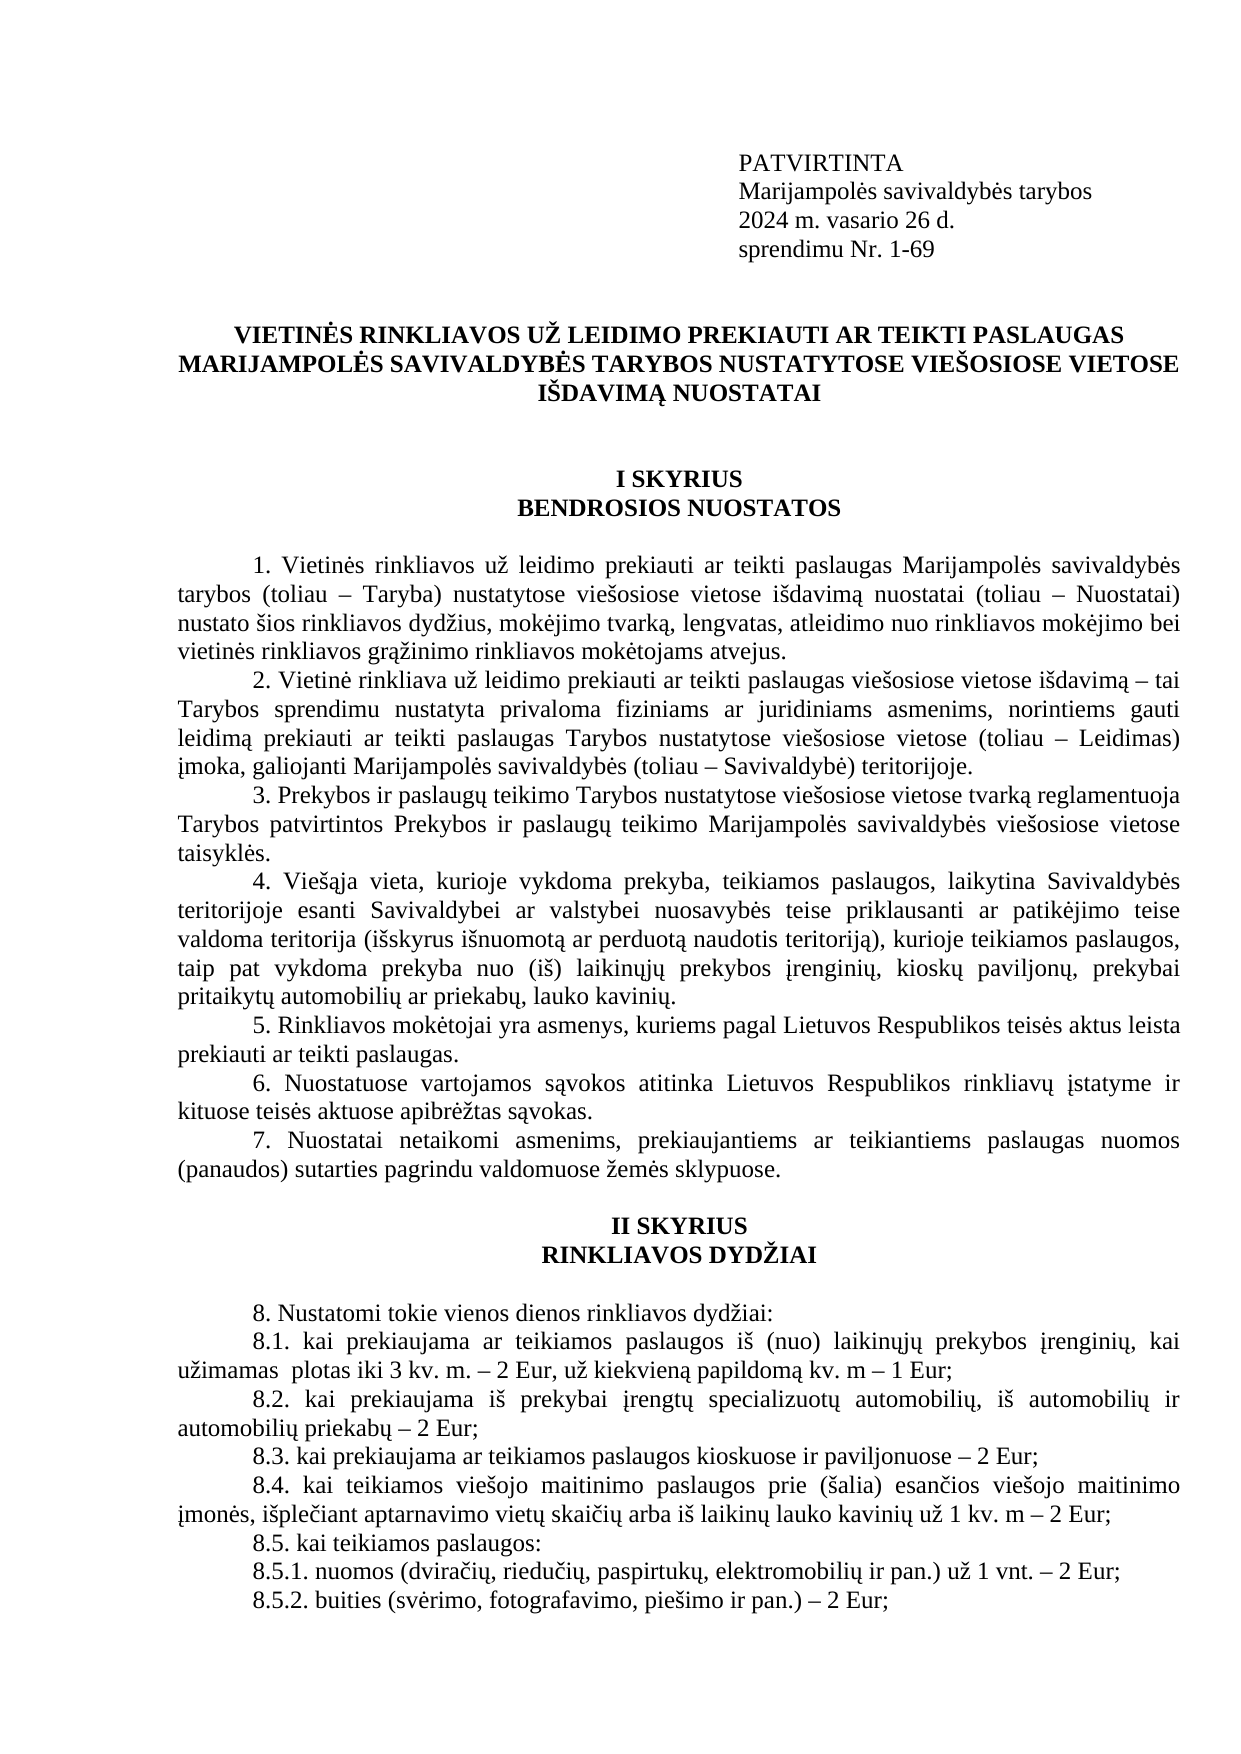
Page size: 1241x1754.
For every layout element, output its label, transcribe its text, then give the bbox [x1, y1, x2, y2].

text 8.1. kai prekiaujama ar teikiamos paslaugos iš (nuo) laikinųjų prekybos įrenginių, kai užimamas plotas iki 3 kv. m. – 2 Eur, už kiekvieną papildomą kv. m – 1 Eur; [177, 1326, 1181, 1384]
text PATVIRTINTA [738, 148, 1181, 176]
text 4. Viešąja vieta, kurioje vykdoma prekyba, teikiamos paslaugos, laikytina Savivaldybės teritorijoje esanti Savivaldybei ar valstybei nuosavybės teise priklausanti ar patikėjimo teise valdoma teritorija (išskyrus išnuomotą ar perduotą naudotis teritoriją), kurioje teikiamos paslaugos, taip pat vykdoma prekyba nuo (iš) laikinųjų prekybos įrenginių, kioskų paviljonų, prekybai pritaikytų automobilių ar priekabų, lauko kavinių. [177, 866, 1181, 1010]
text 6. Nuostatuose vartojamos sąvokos atitinka Lietuvos Respublikos rinkliavų įstatyme ir kituose teisės aktuose apibrėžtas sąvokas. [177, 1068, 1181, 1125]
text 8. Nustatomi tokie vienos dienos rinkliavos dydžiai: [177, 1298, 1181, 1326]
text 8.5. kai teikiamos paslaugos: [177, 1528, 1181, 1556]
text 8.5.1. nuomos (dviračių, riedučių, paspirtukų, elektromobilių ir pan.) už 1 vnt. – 2 Eur; [177, 1556, 1181, 1585]
text 8.4. kai teikiamos viešojo maitinimo paslaugos prie (šalia) esančios viešojo maitinimo įmonės, išplečiant aptarnavimo vietų skaičių arba iš laikinų lauko kavinių už 1 kv. m – 2 Eur; [177, 1470, 1181, 1528]
text I SKYRIUS [177, 464, 1181, 493]
text 1. Vietinės rinkliavos už leidimo prekiauti ar teikti paslaugas Marijampolės savivaldybės tarybos (toliau – Taryba) nustatytose viešosiose vietose išdavimą nuostatai (toliau – Nuostatai) nustato šios rinkliavos dydžius, mokėjimo tvarką, lengvatas, atleidimo nuo rinkliavos mokėjimo bei vietinės rinkliavos grąžinimo rinkliavos mokėtojams atvejus. [177, 550, 1181, 665]
text sprendimu Nr. 1-69 [738, 234, 1181, 263]
text VIETINĖS RINKLIAVOS UŽ LEIDIMO PREKIAUTI AR TEIKTI PASLAUGAS MARIJAMPOLĖS SAVIVALDYBĖS TARYBOS NUSTATYTOSE VIEŠOSIOSE VIETOSE IŠDAVIMĄ NUOSTATAI [177, 320, 1181, 406]
text 3. Prekybos ir paslaugų teikimo Tarybos nustatytose viešosiose vietose tvarką reglamentuoja Tarybos patvirtintos Prekybos ir paslaugų teikimo Marijampolės savivaldybės viešosiose vietose taisyklės. [177, 780, 1181, 866]
text BENDROSIOS NUOSTATOS [177, 493, 1181, 521]
text II SKYRIUS [177, 1211, 1181, 1240]
text 8.5.2. buities (svėrimo, fotografavimo, piešimo ir pan.) – 2 Eur; [177, 1585, 1181, 1614]
text RINKLIAVOS DYDŽIAI [177, 1240, 1181, 1269]
text 2. Vietinė rinkliava už leidimo prekiauti ar teikti paslaugas viešosiose vietose išdavimą – tai Tarybos sprendimu nustatyta privaloma fiziniams ar juridiniams asmenims, norintiems gauti leidimą prekiauti ar teikti paslaugas Tarybos nustatytose viešosiose vietose (toliau – Leidimas) įmoka, galiojanti Marijampolės savivaldybės (toliau – Savivaldybė) teritorijoje. [177, 665, 1181, 780]
text 7. Nuostatai netaikomi asmenims, prekiaujantiems ar teikiantiems paslaugas nuomos (panaudos) sutarties pagrindu valdomuose žemės sklypuose. [177, 1125, 1181, 1183]
text 5. Rinkliavos mokėtojai yra asmenys, kuriems pagal Lietuvos Respublikos teisės aktus leista prekiauti ar teikti paslaugas. [177, 1010, 1181, 1068]
text 2024 m. vasario 26 d. [738, 205, 1181, 234]
text 8.2. kai prekiaujama iš prekybai įrengtų specializuotų automobilių, iš automobilių ir automobilių priekabų – 2 Eur; [177, 1384, 1181, 1441]
text Marijampolės savivaldybės tarybos [738, 176, 1181, 205]
text 8.3. kai prekiaujama ar teikiamos paslaugos kioskuose ir paviljonuose – 2 Eur; [177, 1441, 1181, 1470]
